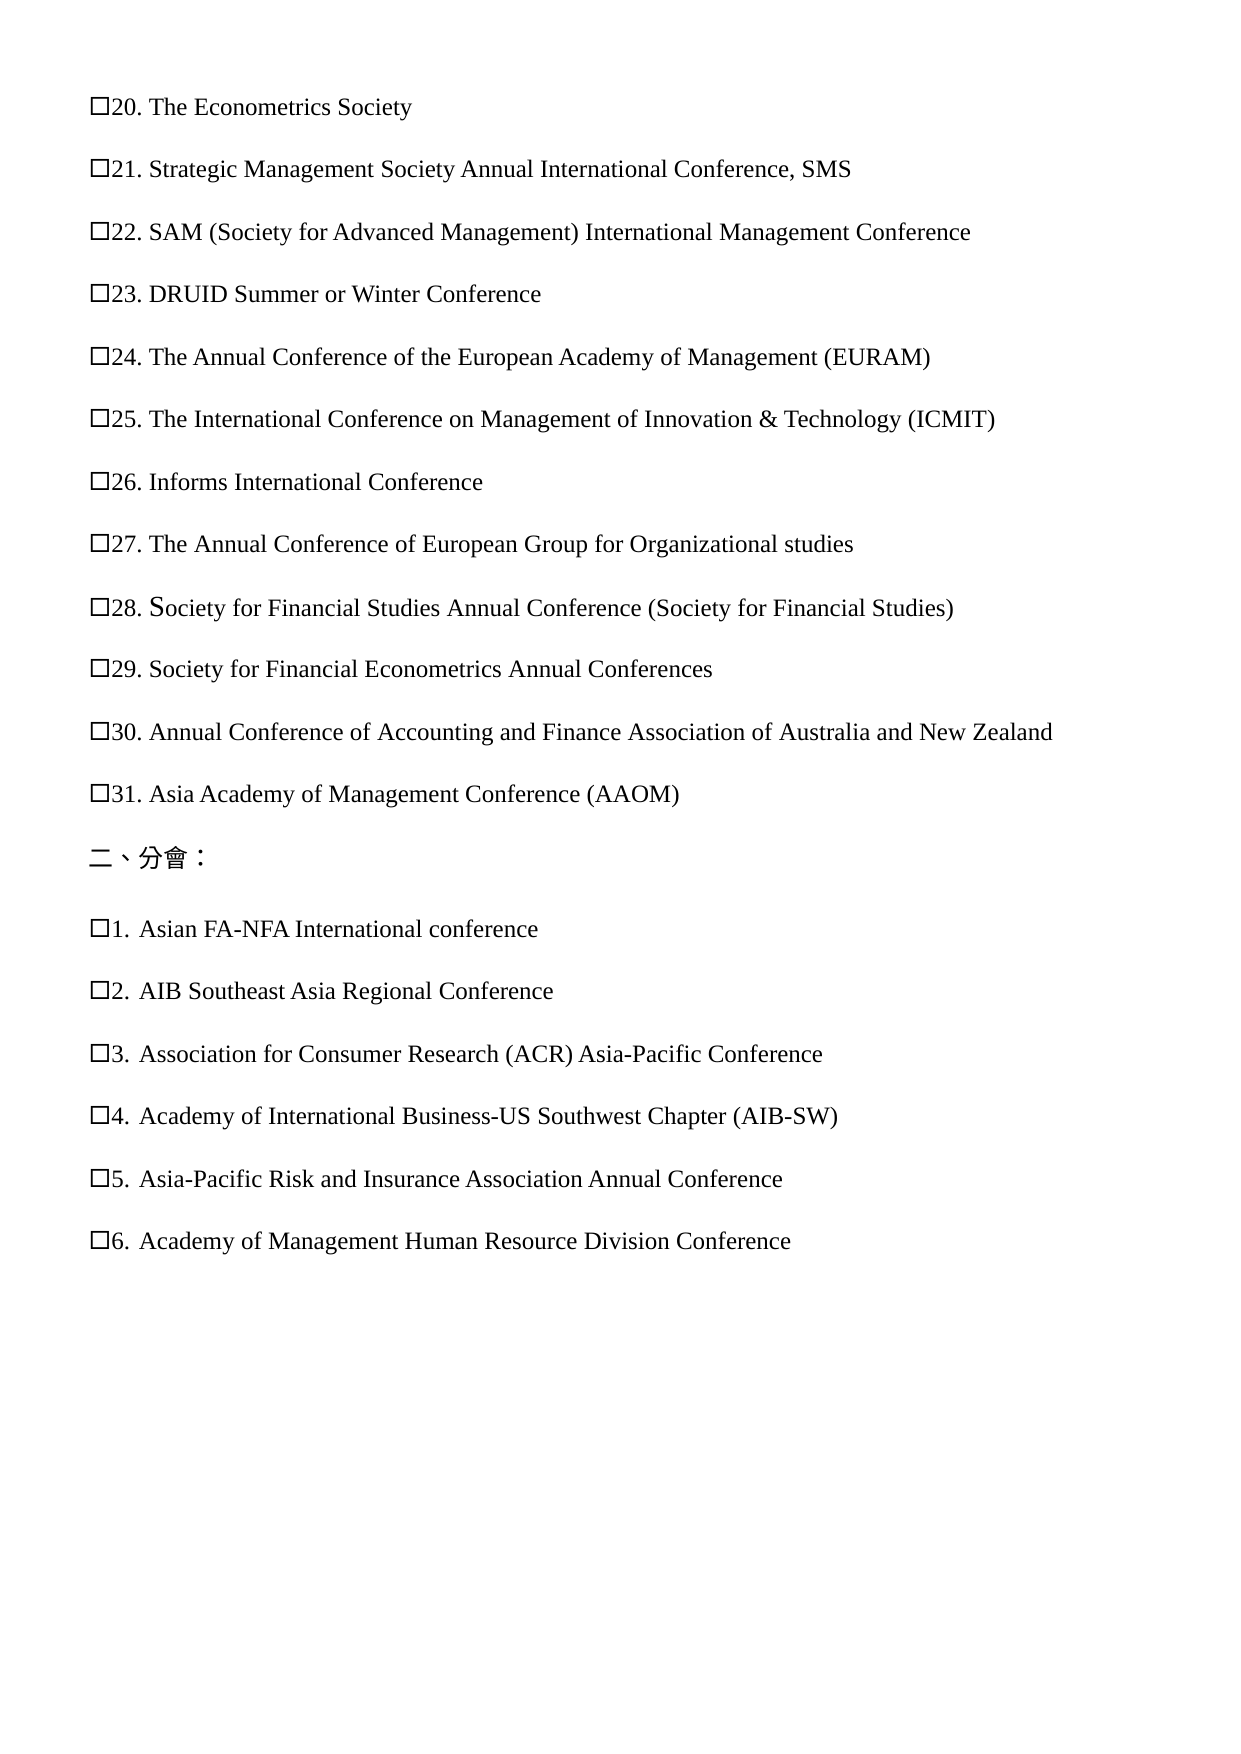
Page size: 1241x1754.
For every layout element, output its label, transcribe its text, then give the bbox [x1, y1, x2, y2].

text 5. Asia-Pacific Risk and Insurance Association Annual Conference [89, 1136, 1152, 1199]
text 20. The Econometrics Society [89, 64, 1152, 127]
text 二、分會： [89, 814, 1152, 877]
text 1. Asian FA-NFA International conference [89, 886, 1152, 949]
text 4. Academy of International Business-US Southwest Chapter (AIB-SW) [89, 1074, 1152, 1136]
text 27. The Annual Conference of European Group for Organizational studies [89, 502, 1152, 564]
text 30. Annual Conference of Accounting and Finance Association of Australia and New Zealand [89, 689, 1152, 752]
text 22. SAM (Society for Advanced Management) International Management Conference [89, 189, 1152, 252]
text 24. The Annual Conference of the European Academy of Management (EURAM) [89, 314, 1152, 377]
text 6. Academy of Management Human Resource Division Conference [89, 1199, 1152, 1261]
text 3. Association for Consumer Research (ACR) Asia-Pacific Conference [89, 1011, 1152, 1074]
text 31. Asia Academy of Management Conference (AAOM) [89, 752, 1152, 814]
text 29. Society for Financial Econometrics Annual Conferences [89, 627, 1152, 689]
text 28. Society for Financial Studies Annual Conference (Society for Financial Studies) [89, 564, 1152, 627]
text 26. Informs International Conference [89, 439, 1152, 502]
text 25. The International Conference on Management of Innovation & Technology (ICMIT) [89, 377, 1152, 439]
text 21. Strategic Management Society Annual International Conference, SMS [89, 127, 1152, 189]
text 2. AIB Southeast Asia Regional Conference [89, 949, 1152, 1011]
text 23. DRUID Summer or Winter Conference [89, 252, 1152, 314]
